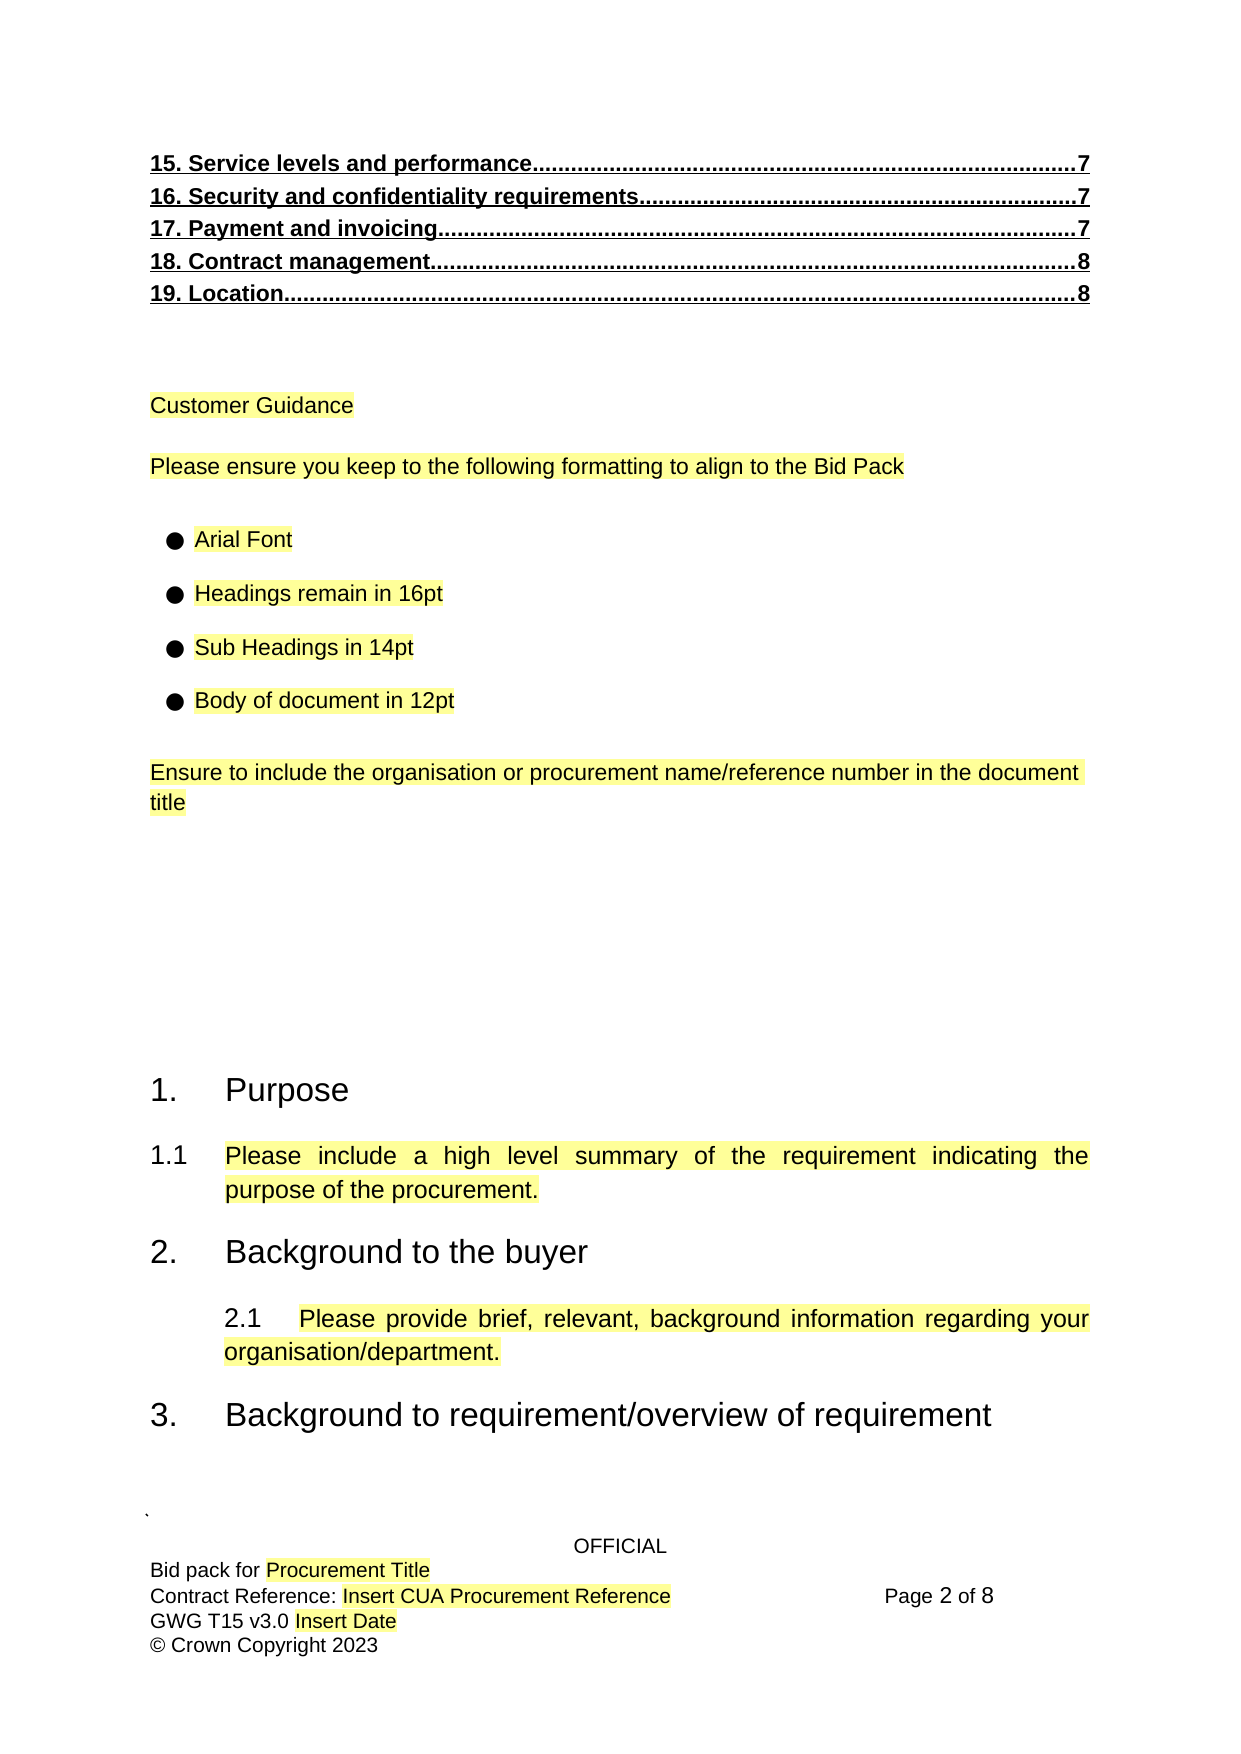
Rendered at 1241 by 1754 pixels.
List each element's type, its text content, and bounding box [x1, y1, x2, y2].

text 19. Location 8 [150, 280, 1090, 303]
subtitle Please include a high level summary of the requirement indicating the purpose of the procurement. [150, 1139, 1090, 1203]
text 17. Payment and invoicing 7 [150, 215, 1090, 238]
text 18. Contract management 8 [150, 248, 1090, 271]
text 16. Security and confidentiality requirements 7 [150, 183, 1090, 205]
list Body of document in 12pt [165, 675, 1090, 722]
text Ensure to include the organisation or procurement name/reference number in the document title [150, 759, 1090, 816]
subtitle Background to the buyer [150, 1233, 1090, 1271]
subtitle Background to requirement/overview of requirement [150, 1395, 1090, 1434]
text Customer Guidance [150, 392, 1090, 418]
list Sub Headings in 14pt [165, 621, 1090, 668]
text 15. Service levels and performance 7 [150, 150, 1090, 173]
list Arial Font [165, 513, 1090, 560]
subtitle Purpose [150, 1070, 1090, 1108]
subtitle Please provide brief, relevant, background information regarding your organisation/department. [224, 1302, 1090, 1366]
text Please ensure you keep to the following formatting to align to the Bid Pack [150, 453, 1090, 479]
list Headings remain in 16pt [165, 567, 1090, 614]
